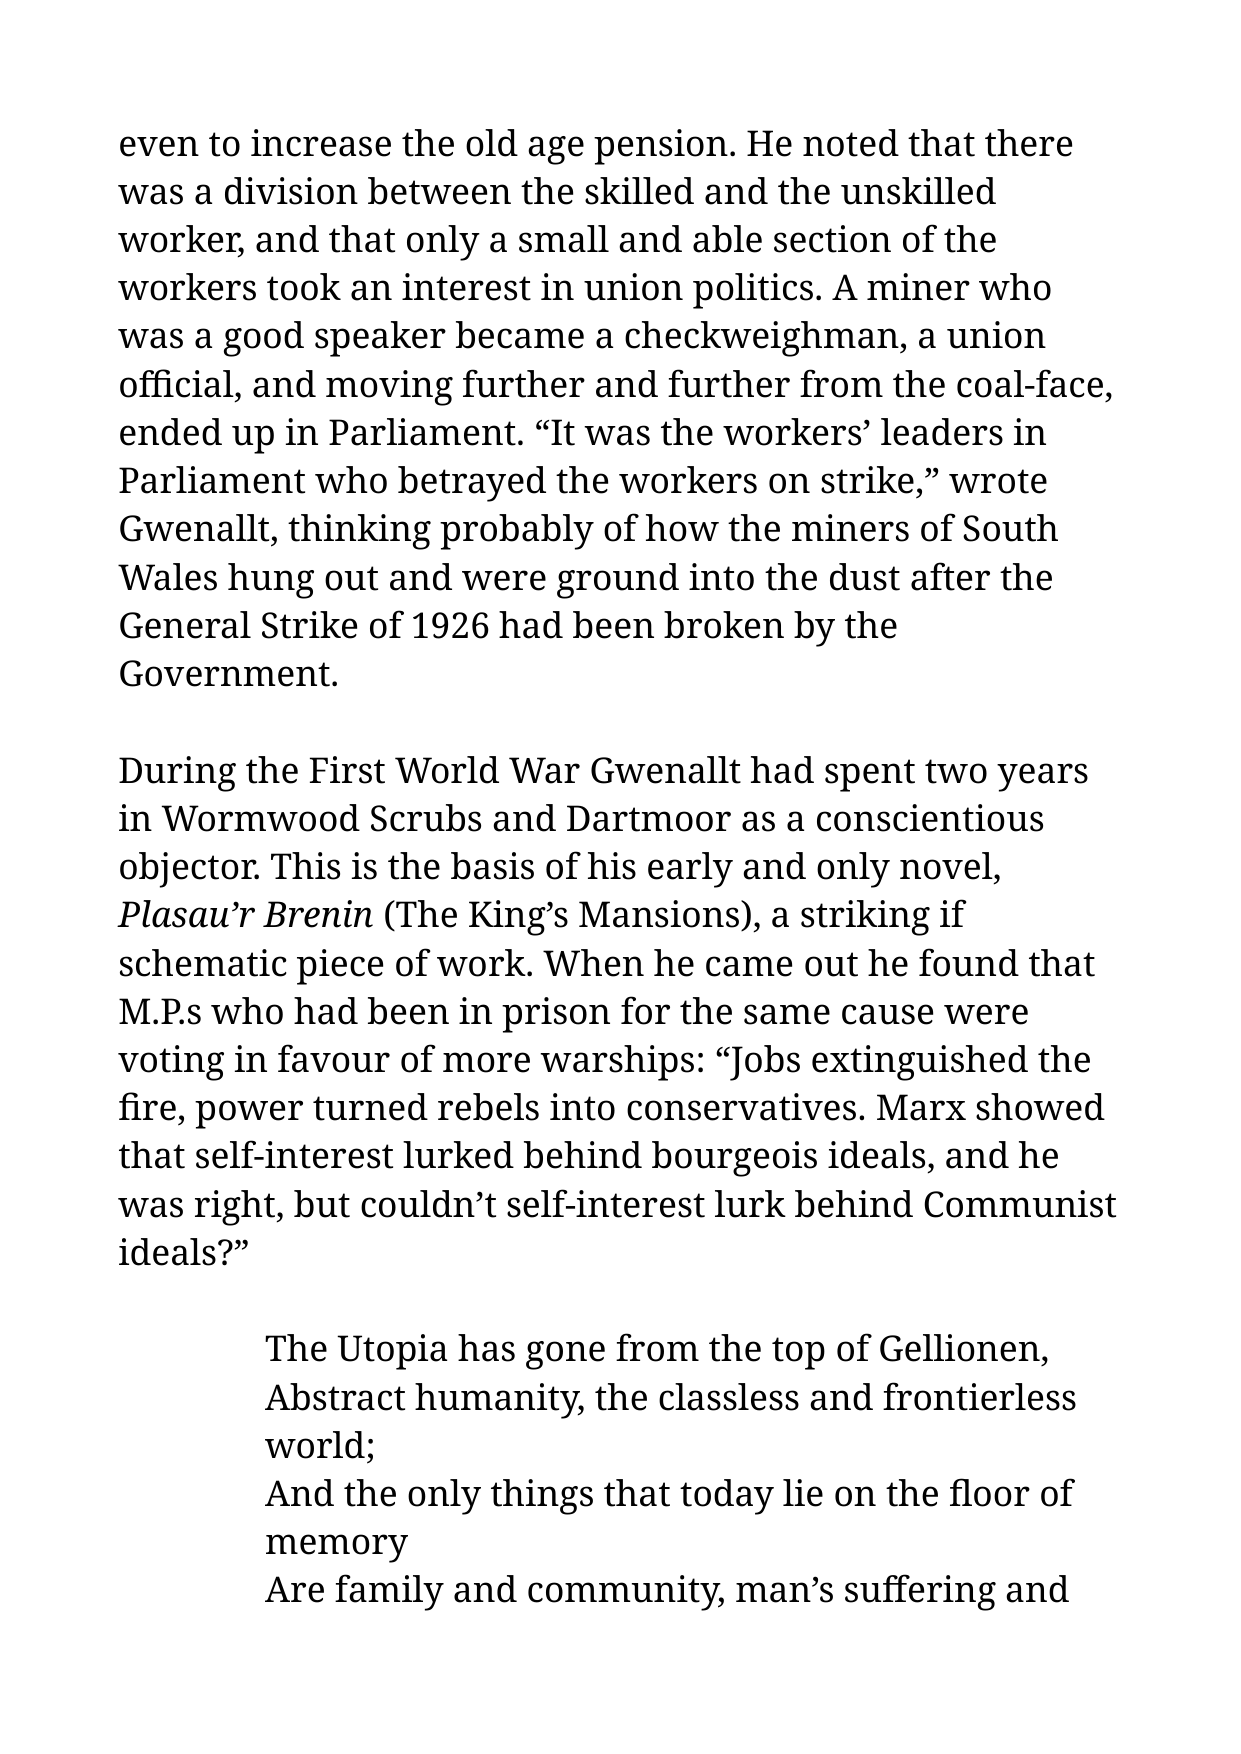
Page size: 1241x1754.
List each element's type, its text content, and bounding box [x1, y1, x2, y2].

text Abstract humanity, the classless and frontierless world; [265, 1372, 1122, 1468]
text The Utopia has gone from the top of Gellionen, [265, 1324, 1122, 1372]
text During the First World War Gwenallt had spent two years in Wormwood Scrubs and Dartmoor as a conscientious objector. This is the basis of his early and only novel, Plasau’r Brenin (The King’s Mansions), a striking if schematic piece of work. When he came out he found that M.P.s who had been in prison for the same cause were voting in favour of more warships: “Jobs extinguished the fire, power turned rebels into conservatives. Marx showed that self-interest lurked behind bourgeois ideals, and he was right, but couldn’t self-interest lurk behind Communist ideals?” [118, 745, 1122, 1276]
text even to increase the old age pension. He noted that there was a division between the skilled and the unskilled worker, and that only a small and able section of the workers took an interest in union politics. A miner who was a good speaker became a checkweighman, a union official, and moving further and further from the coal-face, ended up in Parliament. “It was the workers’ leaders in Parliament who betrayed the workers on strike,” wrote Gwenallt, thinking probably of how the miners of South Wales hung out and were ground into the dust after the General Strike of 1926 had been broken by the Government. [118, 118, 1122, 697]
text And the only things that today lie on the floor of memory [265, 1468, 1122, 1565]
text Are family and community, man’s suffering and [265, 1565, 1122, 1613]
